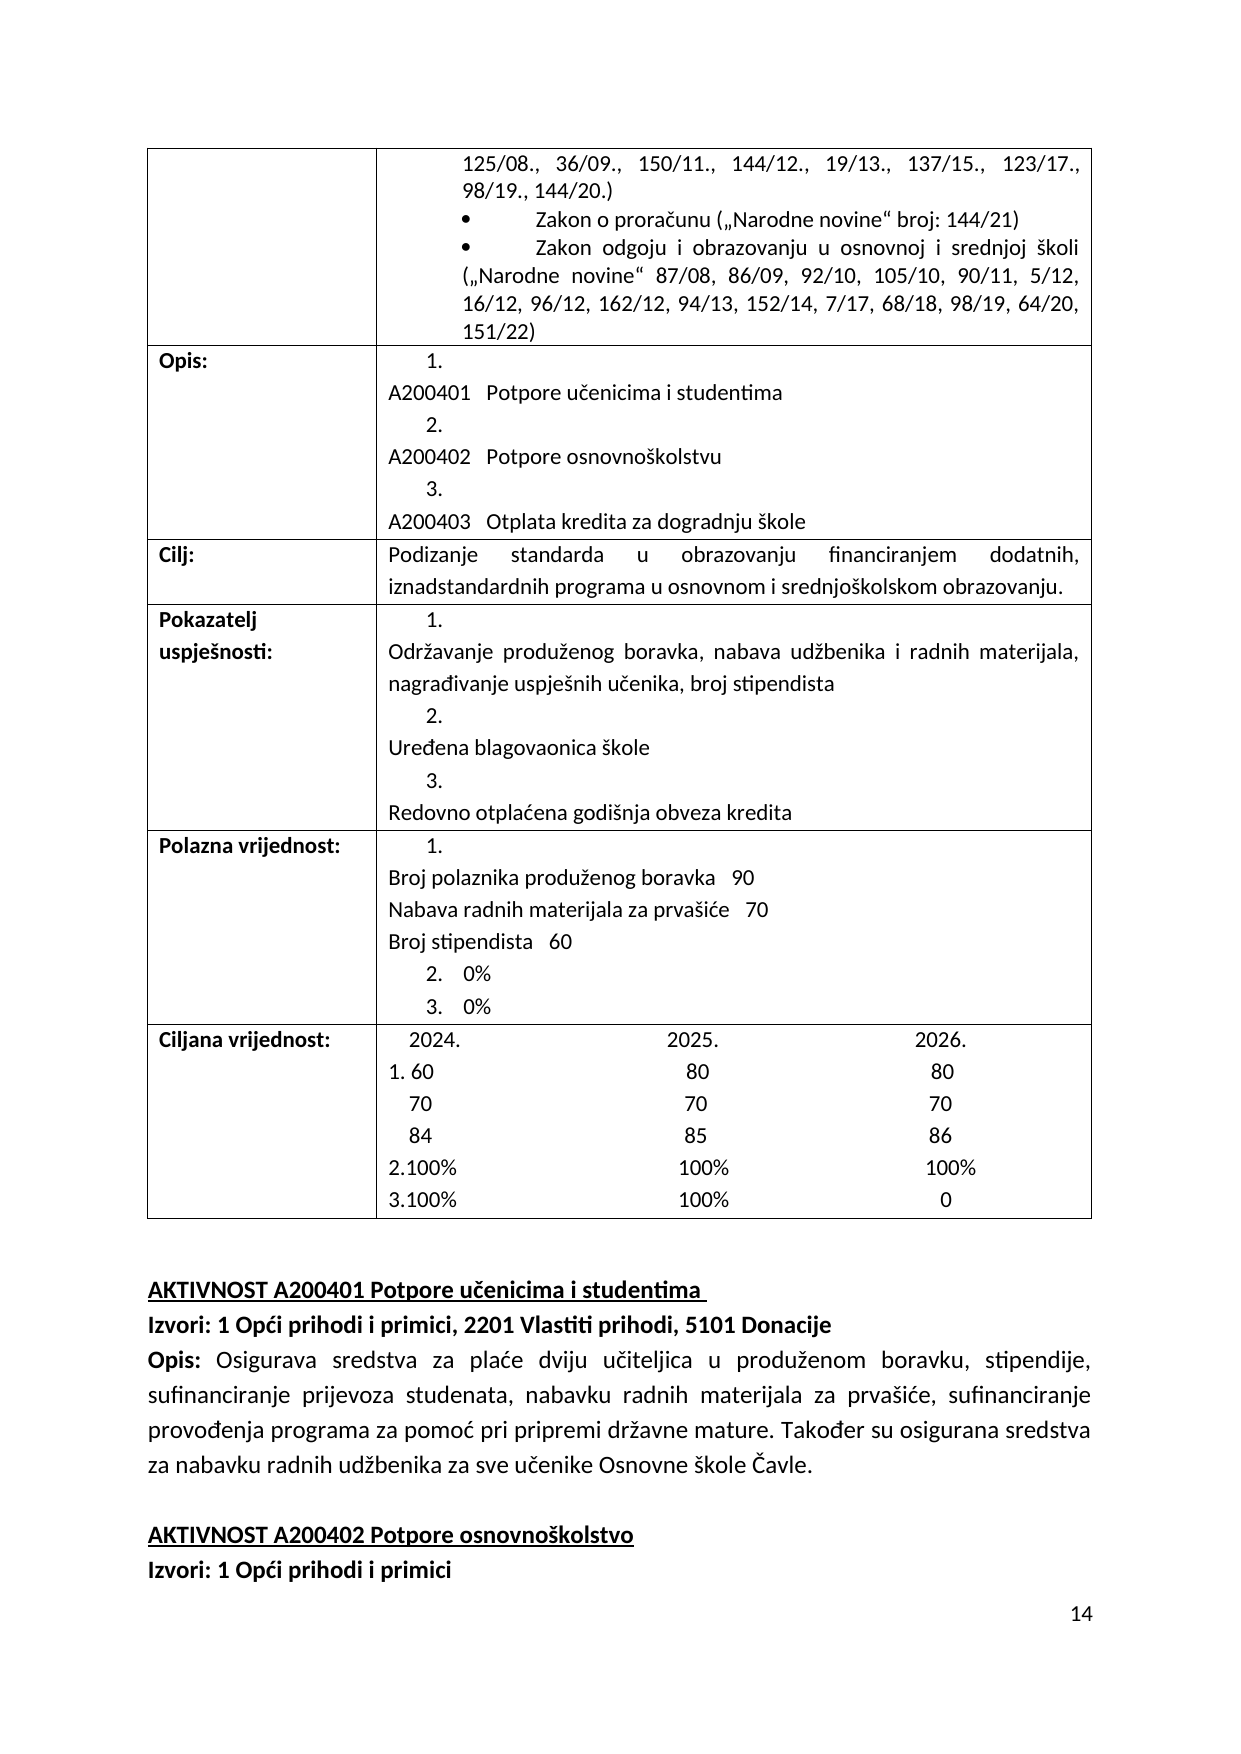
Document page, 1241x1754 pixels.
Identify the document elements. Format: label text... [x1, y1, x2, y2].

table_cell Održavanje produženog boravka, nabava udžbenika i radnih materijala, nagrađivanje uspješnih učenika, broj stipendista Uređena blagovaonica škole Redovno otplaćena godišnja obveza kredita [377, 605, 1091, 830]
table_cell Podizanje standarda u obrazovanju financiranjem dodatnih, iznadstandardnih programa u osnovnom i srednjoškolskom obrazovanju. [377, 540, 1091, 604]
table_cell 125/08., 36/09., 150/11., 144/12., 19/13., 137/15., 123/17., 98/19., 144/20.) Zakon o proračunu („Narodne novine“ broj: 144/21) Zakon odgoju i obrazovanju u osnovnoj i srednjoj školi („Narodne novine“ 87/08, 86/09, 92/10, 105/10, 90/11, 5/12, 16/12, 96/12, 162/12, 94/13, 152/14, 7/17, 68/18, 98/19, 64/20, 151/22) [377, 149, 1091, 345]
table_cell Broj polaznika produženog boravka 90 Nabava radnih materijala za prvašiće 70 Broj stipendista 60 0% 0% [377, 831, 1091, 1024]
table_cell Opis: [148, 346, 376, 539]
table_cell Ciljana vrijednost: [148, 1025, 376, 1217]
table_cell A200401 Potpore učenicima i studentima A200402 Potpore osnovnoškolstvu A200403 Otplata kredita za dogradnju škole [377, 346, 1091, 539]
table_cell Polazna vrijednost: [148, 831, 376, 1024]
text AKTIVNOST A200401 Potpore učenicima i studentima [148, 1274, 1093, 1305]
table_cell [148, 149, 376, 345]
text Izvori: 1 Opći prihodi i primici, 2201 Vlastiti prihodi, 5101 Donacije [148, 1309, 1093, 1340]
table_cell Pokazatelj uspješnosti: [148, 605, 376, 830]
text Izvori: 1 Opći prihodi i primici [148, 1554, 1093, 1585]
table_cell Cilj: [148, 540, 376, 604]
table_cell 2024. 2025. 2026. 1. 60 80 80 70 70 70 84 85 86 2.100% 100% 100% 3.100% 100% 0 [377, 1025, 1091, 1217]
text AKTIVNOST A200402 Potpore osnovnoškolstvo [148, 1519, 1093, 1550]
text Opis: Osigurava sredstva za plaće dviju učiteljica u produženom boravku, stipendije, sufinanciranje prijevoza studenata, nabavku radnih materijala za prvašiće, sufinanciranje provođenja programa za pomoć pri pripremi državne mature. Također su osigurana sredstva za nabavku radnih udžbenika za sve učenike Osnovne škole Čavle. [148, 1344, 1093, 1480]
